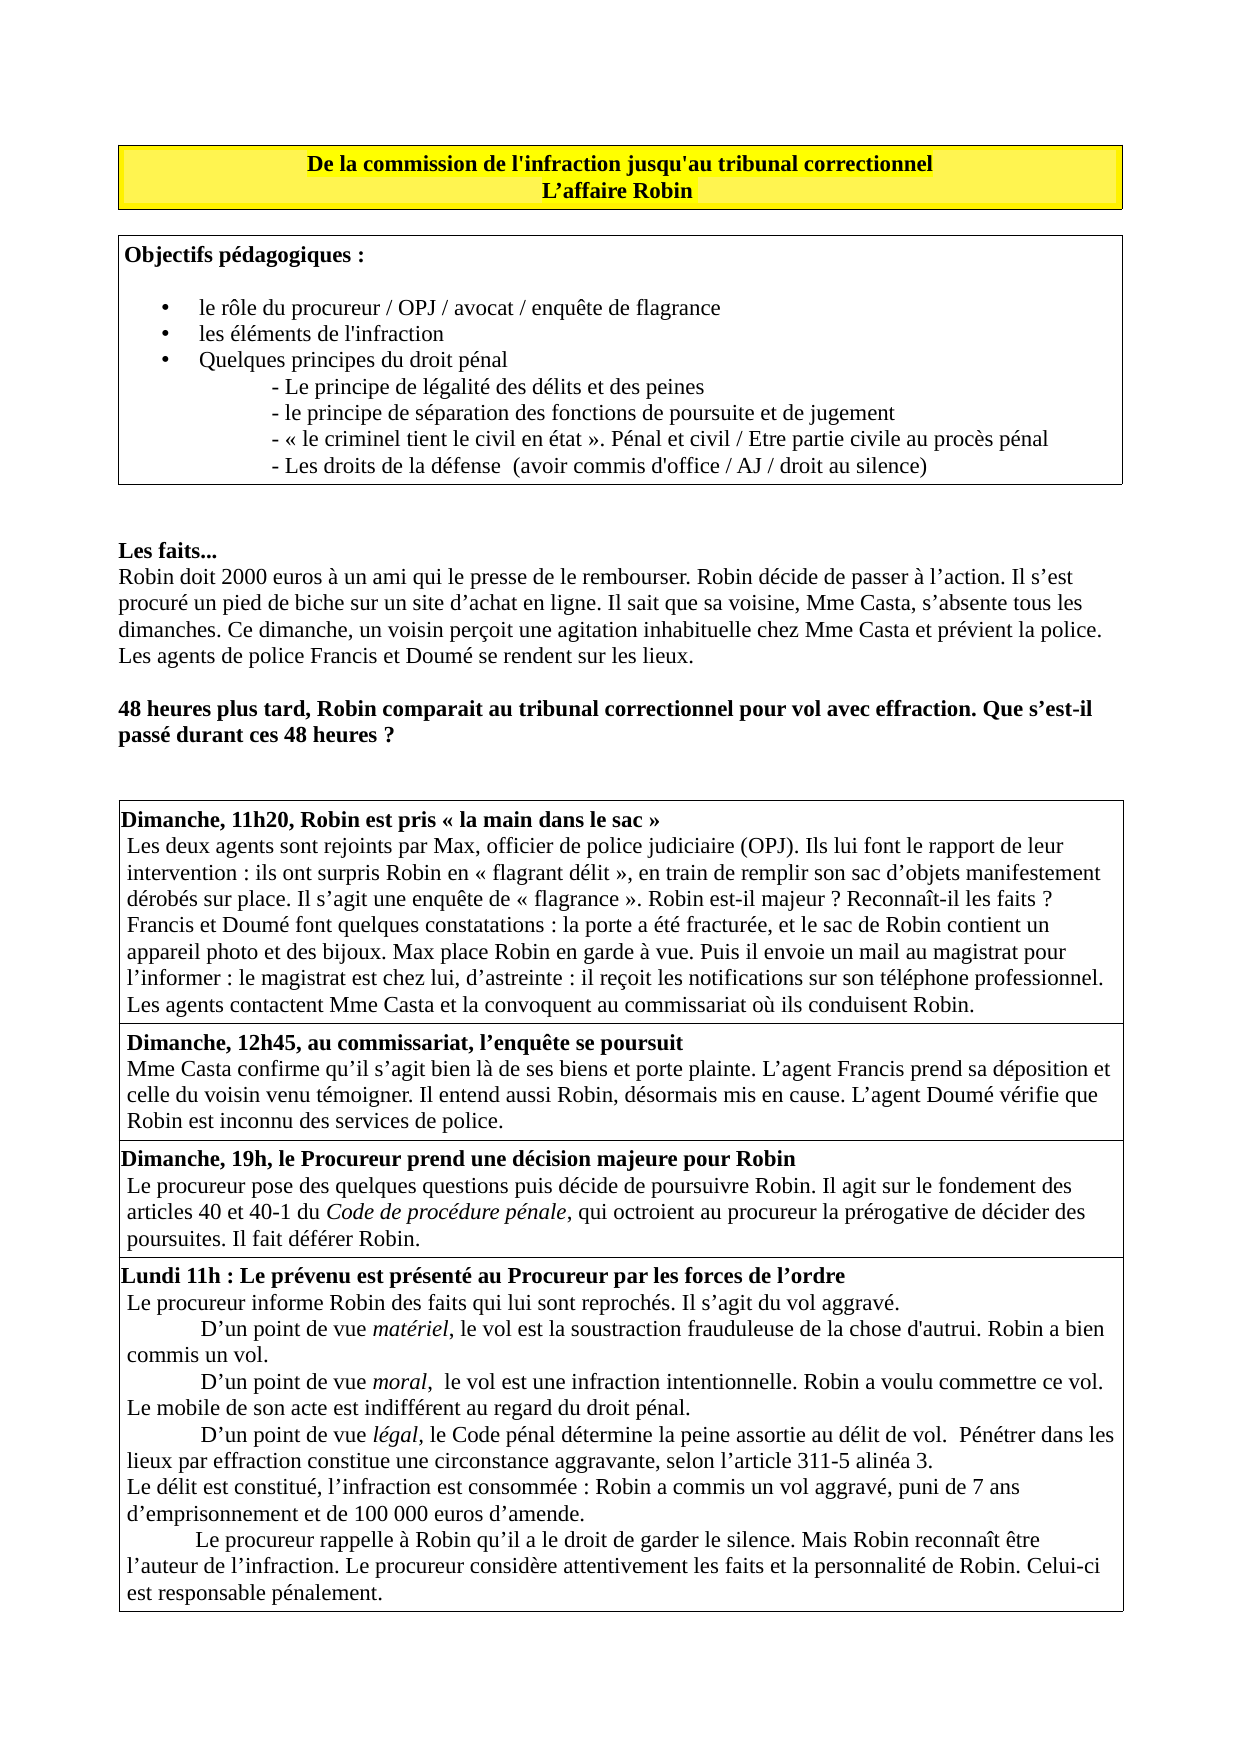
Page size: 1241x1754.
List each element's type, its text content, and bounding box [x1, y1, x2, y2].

table_header Objectifs pédagogiques : le rôle du procureur / OPJ / avocat / enquête de flagrance les éléments de l'infraction Quelques principes du droit pénal - Le principe de légalité des délits et des peines - le principe de séparation des fonctions de poursuite et de jugement - « le criminel tient le civil en état ». Pénal et civil / Etre partie civile au procès pénal - Les droits de la défense (avoir commis d'office / AJ / droit au silence) [119, 236, 1122, 484]
table_header De la commission de l'infraction jusqu'au tribunal correctionnel L’affaire Robin [119, 146, 1122, 209]
text Les faits... [118, 537, 1122, 563]
text 48 heures plus tard, Robin comparait au tribunal correctionnel pour vol avec effraction. Que s’est-il passé durant ces 48 heures ? [118, 695, 1122, 748]
table_header Dimanche, 11h20, Robin est pris « la main dans le sac » Les deux agents sont rejoints par Max, officier de police judiciaire (OPJ). Ils lui font le rapport de leur intervention : ils ont surpris Robin en « flagrant délit », en train de remplir son sac d’objets manifestement dérobés sur place. Il s’agit une enquête de « flagrance ». Robin est-il majeur ? Reconnaît-il les faits ? Francis et Doumé font quelques constatations : la porte a été fracturée, et le sac de Robin contient un appareil photo et des bijoux. Max place Robin en garde à vue. Puis il envoie un mail au magistrat pour l’informer : le magistrat est chez lui, d’astreinte : il reçoit les notifications sur son téléphone professionnel. Les agents contactent Mme Casta et la convoquent au commissariat où ils conduisent Robin. [120, 801, 1123, 1023]
text Robin doit 2000 euros à un ami qui le presse de le rembourser. Robin décide de passer à l’action. Il s’est procuré un pied de biche sur un site d’achat en ligne. Il sait que sa voisine, Mme Casta, s’absente tous les dimanches. Ce dimanche, un voisin perçoit une agitation inhabituelle chez Mme Casta et prévient la police. Les agents de police Francis et Doumé se rendent sur les lieux. [118, 563, 1122, 668]
table_cell Lundi 11h : Le prévenu est présenté au Procureur par les forces de l’ordre Le procureur informe Robin des faits qui lui sont reprochés. Il s’agit du vol aggravé. D’un point de vue matériel, le vol est la soustraction frauduleuse de la chose d'autrui. Robin a bien commis un vol. D’un point de vue moral, le vol est une infraction intentionnelle. Robin a voulu commettre ce vol. Le mobile de son acte est indifférent au regard du droit pénal. D’un point de vue légal, le Code pénal détermine la peine assortie au délit de vol. Pénétrer dans les lieux par effraction constitue une circonstance aggravante, selon l’article 311-5 alinéa 3. Le délit est constitué, l’infraction est consommée : Robin a commis un vol aggravé, puni de 7 ans d’emprisonnement et de 100 000 euros d’amende. Le procureur rappelle à Robin qu’il a le droit de garder le silence. Mais Robin reconnaît être l’auteur de l’infraction. Le procureur considère attentivement les faits et la personnalité de Robin. Celui-ci est responsable pénalement. [120, 1258, 1123, 1611]
table_cell Dimanche, 19h, le Procureur prend une décision majeure pour Robin Le procureur pose des quelques questions puis décide de poursuivre Robin. Il agit sur le fondement des articles 40 et 40-1 du Code de procédure pénale, qui octroient au procureur la prérogative de décider des poursuites. Il fait déférer Robin. [120, 1141, 1123, 1257]
table_cell Dimanche, 12h45, au commissariat, l’enquête se poursuit Mme Casta confirme qu’il s’agit bien là de ses biens et porte plainte. L’agent Francis prend sa déposition et celle du voisin venu témoigner. Il entend aussi Robin, désormais mis en cause. L’agent Doumé vérifie que Robin est inconnu des services de police. [120, 1024, 1123, 1140]
